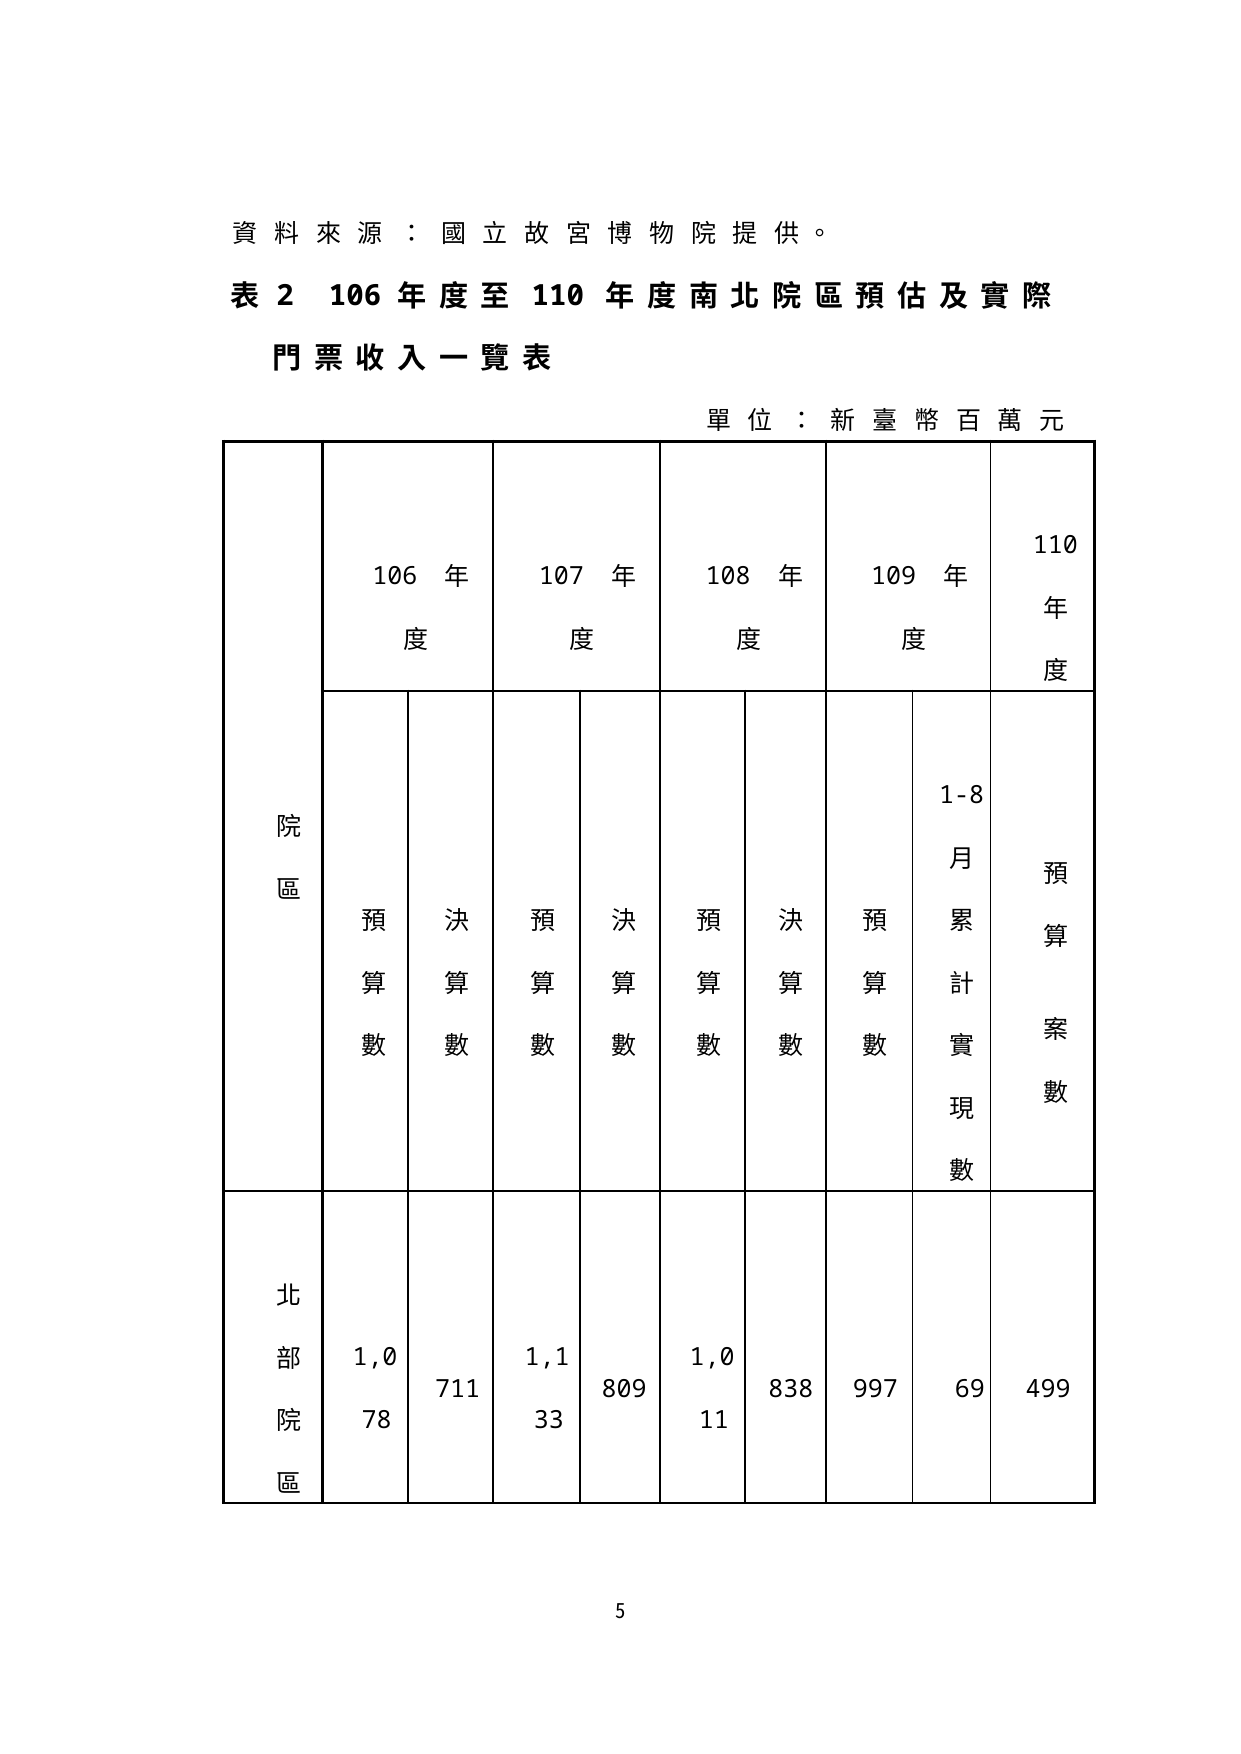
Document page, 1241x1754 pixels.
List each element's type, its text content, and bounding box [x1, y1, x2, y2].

table_cell 預算數 [324, 692, 407, 1189]
table_header 108年度 [661, 443, 825, 689]
table_cell 決算數 [746, 692, 825, 1189]
table_cell 711 [409, 1192, 492, 1502]
text 表2 106年度至110年度南北院區預估及實際門票收入一覽表 [212, 252, 1058, 377]
table_cell 決算數 [581, 692, 659, 1189]
table_cell 預算數 [827, 692, 912, 1189]
table_cell 決算數 [409, 692, 492, 1189]
table_header 109年度 [827, 443, 990, 689]
table_header 院區 [225, 443, 321, 1189]
table_header 110年度 [991, 443, 1093, 689]
table_cell 1-8月累計實現數 [913, 692, 990, 1189]
table_cell 1,078 [324, 1192, 407, 1502]
text 單位：新臺幣百萬元 [183, 377, 1072, 439]
table_cell 1,133 [494, 1192, 579, 1502]
table_cell 499 [991, 1192, 1093, 1502]
table_cell 預算數 [494, 692, 579, 1189]
table_cell 北部 院區 [225, 1192, 321, 1502]
table_cell 1,011 [661, 1192, 744, 1502]
table_header 106年度 [324, 443, 492, 689]
table_cell 預算 案數 [991, 692, 1093, 1189]
text 資料來源：國立故宮博物院提供。 [212, 189, 1058, 252]
table_header 107年度 [494, 443, 659, 689]
table_cell 預算數 [661, 692, 744, 1189]
table_cell 838 [746, 1192, 825, 1502]
table_cell 997 [827, 1192, 912, 1502]
table_cell 69 [913, 1192, 990, 1502]
table_cell 809 [581, 1192, 659, 1502]
